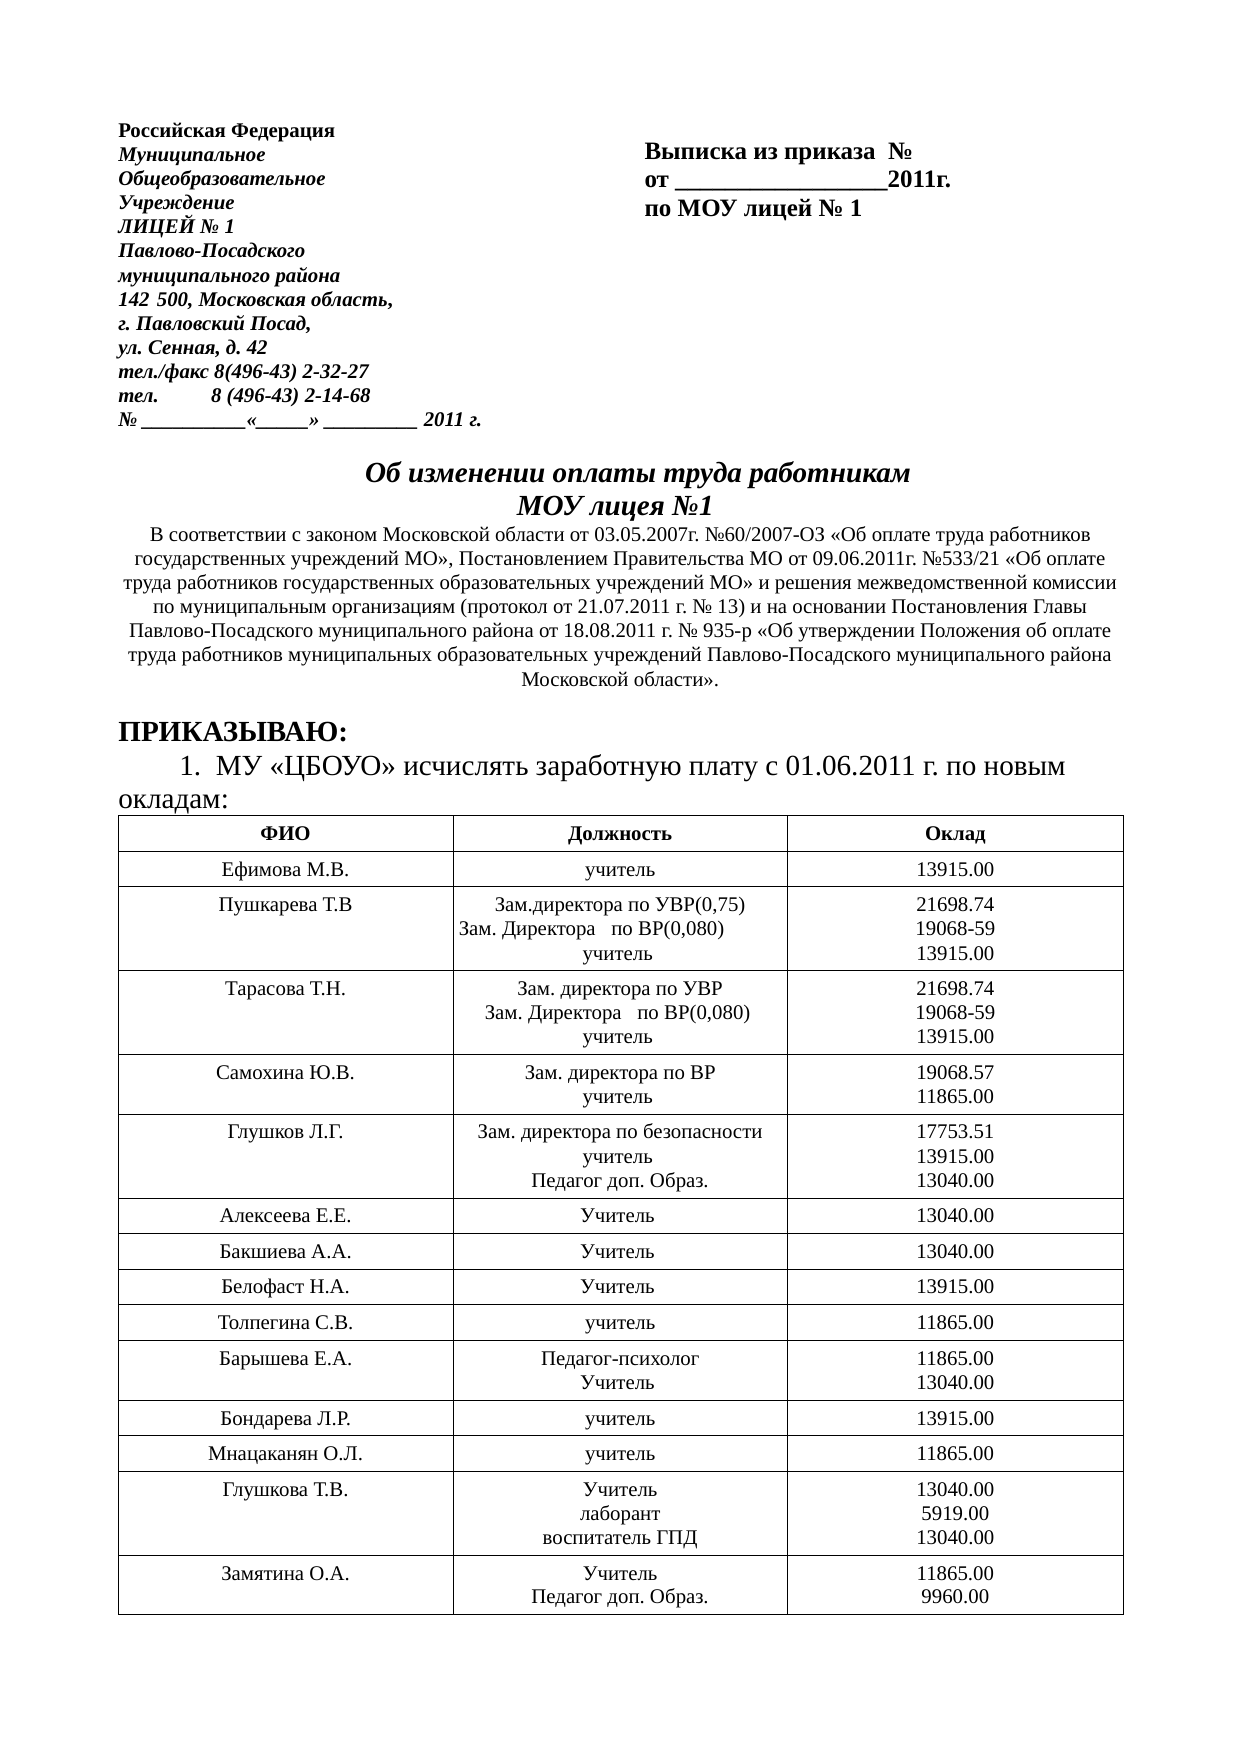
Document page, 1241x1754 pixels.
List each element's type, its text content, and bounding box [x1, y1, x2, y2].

table_cell 21698.74 19068-59 13915.00 [788, 887, 1123, 970]
table_cell 13040.00 [788, 1234, 1123, 1269]
text Учреждение [118, 190, 644, 214]
table_cell 11865.00 [788, 1436, 1123, 1471]
text Муниципальное [118, 142, 644, 166]
text Общеобразовательное [118, 166, 644, 190]
table_cell Учитель лаборант воспитатель ГПД [454, 1472, 787, 1554]
table_cell 21698.74 19068-59 13915.00 [788, 971, 1123, 1054]
table_cell Глушков Л.Г. [119, 1115, 453, 1197]
table_cell 13915.00 [788, 852, 1123, 886]
table_cell Глушкова Т.В. [119, 1472, 453, 1554]
text ЛИЦЕЙ № 1 [118, 214, 644, 238]
table_cell учитель [454, 1401, 787, 1435]
table_cell Толпегина С.В. [119, 1305, 453, 1340]
table_cell 17753.51 13915.00 13040.00 [788, 1115, 1123, 1197]
table_cell Учитель [454, 1199, 787, 1233]
text г. Павловский Посад, [118, 311, 1122, 335]
table_cell Алексеева Е.Е. [119, 1199, 453, 1233]
table_cell Белофаст Н.А. [119, 1270, 453, 1304]
text Об изменении оплаты труда работникам [118, 455, 1122, 488]
text тел./факс 8(496-43) 2-32-27 [118, 359, 1122, 383]
table_cell 11865.00 13040.00 [788, 1341, 1123, 1399]
table_cell Тарасова Т.Н. [119, 971, 453, 1054]
table_cell Учитель [454, 1234, 787, 1269]
table_header Должность [454, 816, 787, 851]
table_cell Учитель [454, 1270, 787, 1304]
table_cell 13915.00 [788, 1270, 1123, 1304]
text ПРИКАЗЫВАЮ: [118, 714, 1122, 748]
table_cell Зам. директора по безопасности учитель Педагог доп. Образ. [454, 1115, 787, 1197]
table_cell 13915.00 [788, 1401, 1123, 1435]
table_cell Зам.директора по УВР(0,75) Зам. Директора по ВР(0,080) учитель [454, 887, 787, 970]
table_cell Замятина О.А. [119, 1556, 453, 1614]
table_cell 13040.00 5919.00 13040.00 [788, 1472, 1123, 1554]
table_cell Зам. директора по УВР Зам. Директора по ВР(0,080) учитель [454, 971, 787, 1054]
table_cell учитель [454, 1305, 787, 1340]
table_cell 11865.00 9960.00 [788, 1556, 1123, 1614]
text № __________«_____» _________ 2011 г. [118, 407, 1122, 431]
text от _________________2011г. [644, 164, 1114, 193]
text по МОУ лицей № 1 [644, 193, 1114, 222]
text Выписка из приказа № [644, 136, 1114, 164]
table_header Оклад [788, 816, 1123, 851]
table_cell 11865.00 [788, 1305, 1123, 1340]
text [1114, 214, 1122, 238]
text ул. Сенная, д. 42 [118, 335, 1122, 359]
table_cell 13040.00 [788, 1199, 1123, 1233]
table_cell Учитель Педагог доп. Образ. [454, 1556, 787, 1614]
text 142 500, Московская область, [118, 287, 1122, 311]
table_cell Барышева Е.А. [119, 1341, 453, 1399]
text муниципального района [118, 262, 1122, 287]
table_cell Самохина Ю.В. [119, 1055, 453, 1114]
text В соответствии с законом Московской области от 03.05.2007г. №60/2007-ОЗ «Об оплате труда работников государственных учреждений МО», Постановлением Правительства МО от 09.06.2011г. №533/21 «Об оплате труда работников государственных образовательных учреждений МО» и решения межведомственной комиссии по муниципальным организациям (протокол от 21.07.2011 г. № 13) и на основании Постановления Главы Павлово-Посадского муниципального района от 18.08.2011 г. № 935-р «Об утверждении Положения об оплате труда работников муниципальных образовательных учреждений Павлово-Посадского муниципального района Московской области». [118, 522, 1122, 691]
table_cell Пушкарева Т.В [119, 887, 453, 970]
table_header ФИО [119, 816, 453, 851]
text МОУ лицея №1 [118, 488, 1122, 522]
table_cell Зам. директора по ВР учитель [454, 1055, 787, 1114]
table_cell учитель [454, 852, 787, 886]
table_cell Ефимова М.В. [119, 852, 453, 886]
text тел. 8 (496-43) 2-14-68 [118, 383, 1122, 407]
text [644, 222, 1114, 251]
table_cell Бондарева Л.Р. [119, 1401, 453, 1435]
table_cell учитель [454, 1436, 787, 1471]
text 1. МУ «ЦБОУО» исчислять заработную плату с 01.06.2011 г. по новым окладам: [118, 748, 1122, 815]
text Павлово-Посадского [118, 238, 1122, 262]
table_cell 19068.57 11865.00 [788, 1055, 1123, 1114]
table_cell Мнацаканян О.Л. [119, 1436, 453, 1471]
text Российская Федерация [118, 118, 1122, 142]
table_cell Педагог-психолог Учитель [454, 1341, 787, 1399]
table_cell Бакшиева А.А. [119, 1234, 453, 1269]
